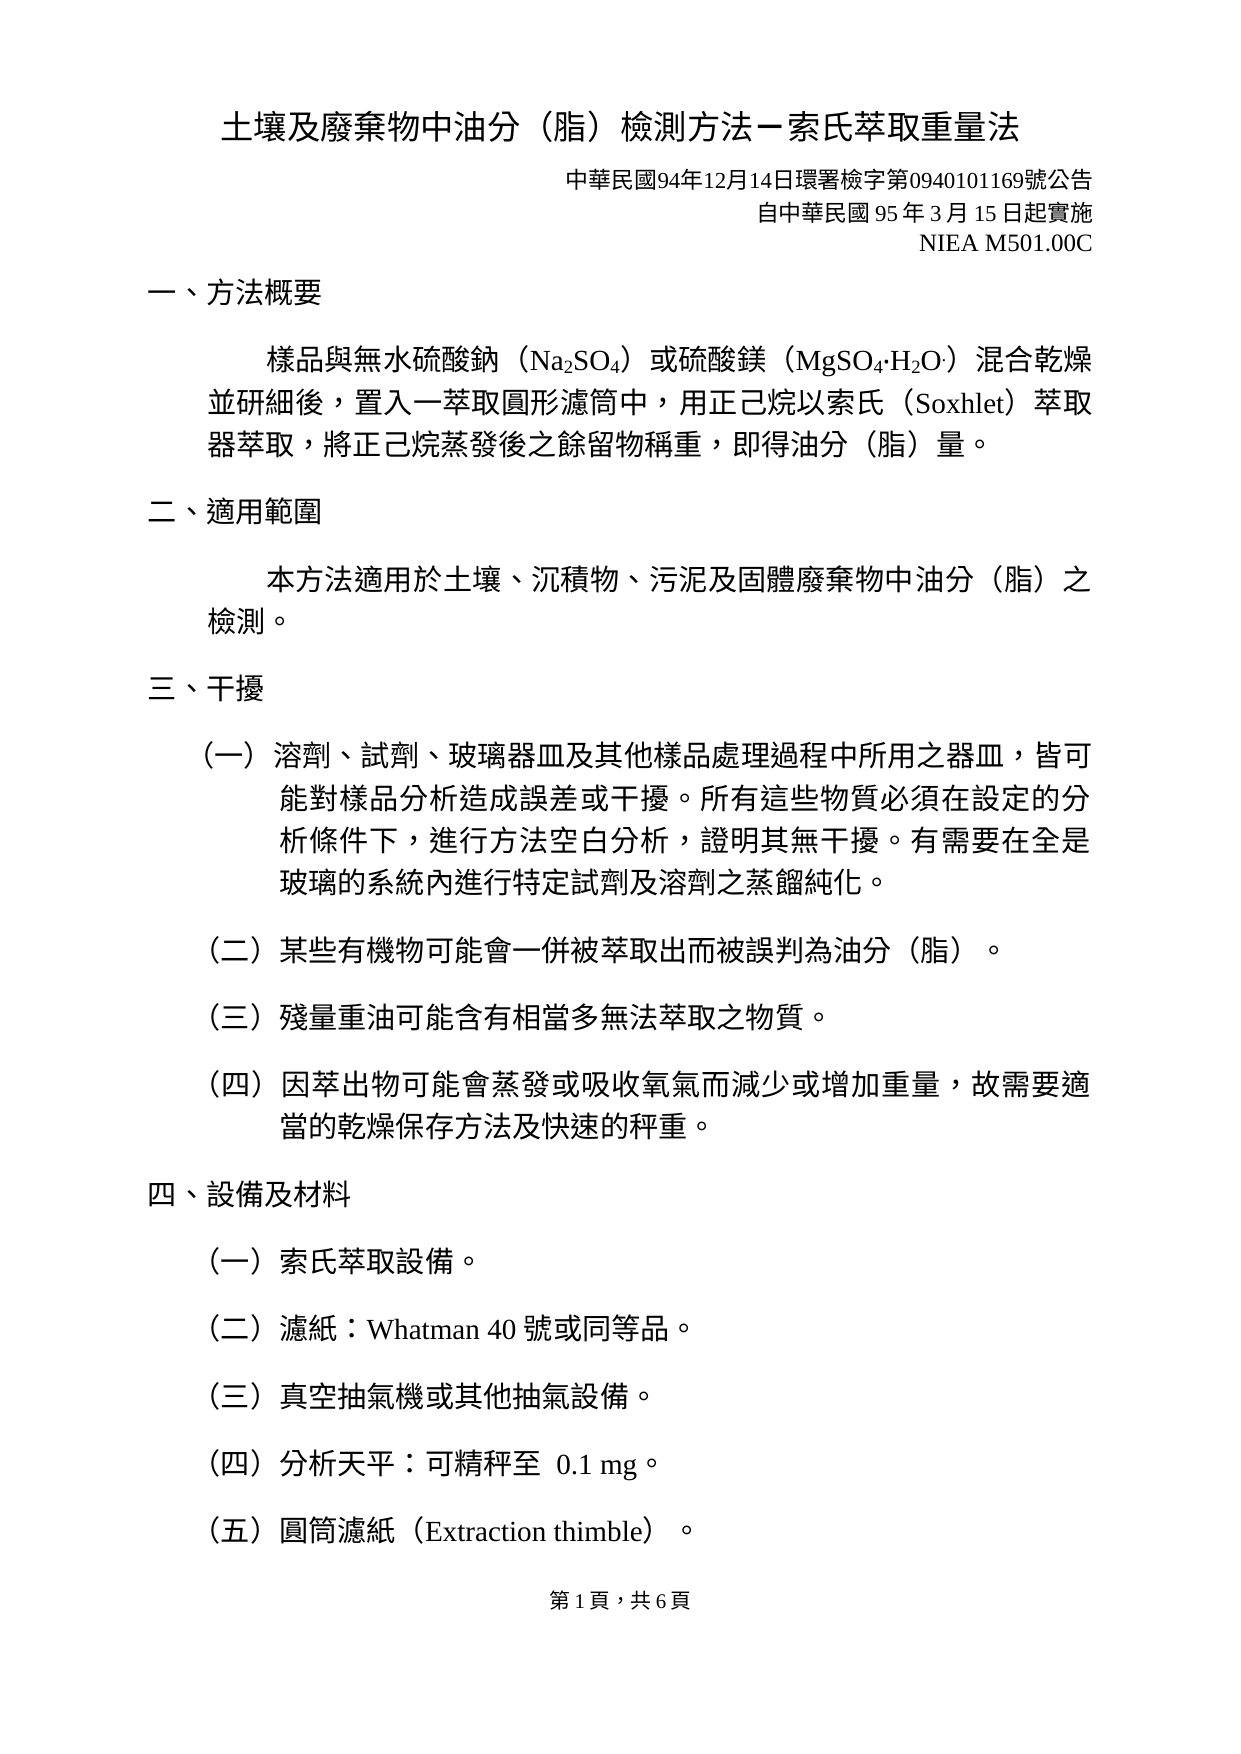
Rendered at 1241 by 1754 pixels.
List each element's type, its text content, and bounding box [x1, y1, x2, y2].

text （三）殘量重油可能含有相當多無法萃取之物質。 [191, 994, 1092, 1037]
text （一）索氏萃取設備。 [191, 1238, 1092, 1281]
text （二）濾紙：Whatman 40 號或同等品。 [191, 1306, 1092, 1348]
text 二、適用範圍 [148, 489, 1092, 531]
text 土壤及廢棄物中油分（脂）檢測方法－索氏萃取重量法 [148, 101, 1092, 149]
text 三、干擾 [148, 666, 1092, 708]
text （一）溶劑、試劑、玻璃器皿及其他樣品處理過程中所用之器皿，皆可能對樣品分析造成誤差或干擾。所有這些物質必須在設定的分析條件下，進行方法空白分析，證明其無干擾。有需要在全是玻璃的系統內進行特定試劑及溶劑之蒸餾純化。 [185, 733, 1092, 902]
text 自中華民國95年3月15日起實施 [148, 195, 1092, 228]
text 一、方法概要 [148, 269, 1092, 312]
text 中華民國94年12月14日環署檢字第0940101169號公告 [148, 162, 1092, 195]
text （三）真空抽氣機或其他抽氣設備。 [191, 1373, 1092, 1415]
text 本方法適用於土壤、沉積物、污泥及固體廢棄物中油分（脂）之檢測。 [207, 556, 1092, 641]
text （四）分析天平：可精秤至 0.1 mg。 [191, 1440, 1092, 1483]
text 四、設備及材料 [148, 1171, 1092, 1213]
text （二）某些有機物可能會一併被萃取出而被誤判為油分（脂）。 [191, 927, 1092, 969]
text （五）圓筒濾紙（Extraction thimble）。 [191, 1508, 1092, 1550]
text 樣品與無水硫酸鈉（Na2SO4）或硫酸鎂（MgSO4‧H2O.）混合乾燥並研細後，置入一萃取圓形濾筒中，用正己烷以索氏（Soxhlet）萃取器萃取，將正己烷蒸發後之餘留物稱重，即得油分（脂）量。 [207, 337, 1092, 464]
text （四）因萃出物可能會蒸發或吸收氧氣而減少或增加重量，故需要適當的乾燥保存方法及快速的秤重。 [191, 1062, 1092, 1146]
text NIEA M501.00C [148, 228, 1092, 257]
